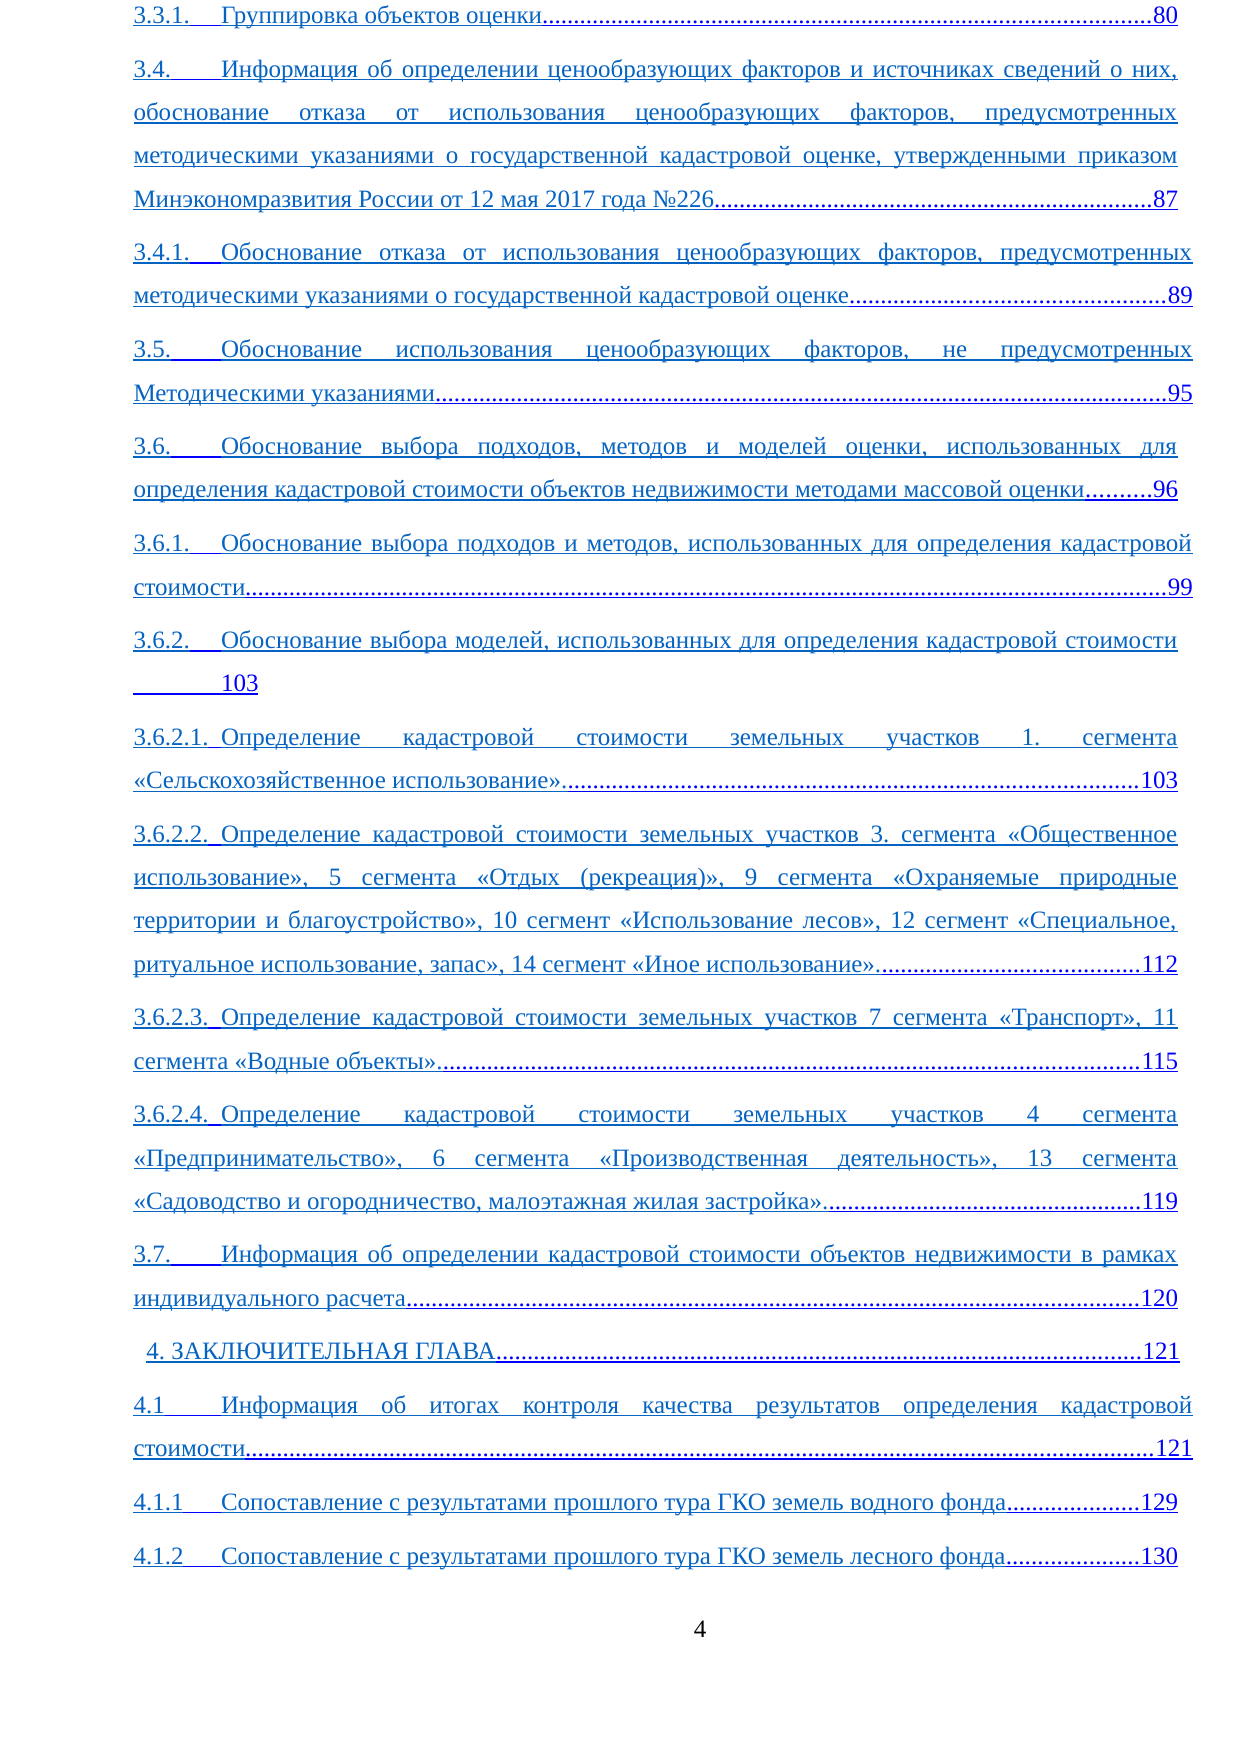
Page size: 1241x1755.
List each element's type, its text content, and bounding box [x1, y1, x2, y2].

text 3.6.1. Обоснование выбора подходов и методов, использованных для определения кадастровой стоимости 99 [133, 554, 1193, 597]
text 3.6.2.4. Определение кадастровой стоимости земельных участков 4 сегмента «Предпринимательство», 6 сегмента «Производственная деятельность», 13 сегмента «Садоводство и огородничество, малоэтажная жилая застройка». 119 [133, 1169, 1178, 1211]
text 4.1 Информация об итогах контроля качества результатов определения кадастровой стоимости 121 [133, 1416, 1193, 1458]
text 3.4. Информация об определении ценообразующих факторов и источниках сведений о них, обоснование отказа от использования ценообразующих факторов, предусмотренных методическими указаниями о государственной кадастровой оценке, утвержденными приказом Минэкономразвития России от 12 мая 2017 года №226 87 [133, 167, 1178, 209]
text 103 [133, 652, 1178, 697]
text 3.7. Информация об определении кадастровой стоимости объектов недвижимости в рамках индивидуального расчета 120 [133, 1239, 1178, 1264]
text 3.6.2.2. Определение кадастровой стоимости земельных участков 3. сегмента «Общественное использование», 5 сегмента «Отдых (рекреация)», 9 сегмента «Охраняемые природные территории и благоустройство», 10 сегмент «Использование лесов», 12 сегмент «Специальное, ритуальное использование, запас», 14 сегмент «Иное использование». 112 [133, 819, 1178, 844]
text 3.6. Обоснование выбора подходов, методов и моделей оценки, использованных для определения кадастровой стоимости объектов недвижимости методами массовой оценки 96 [133, 458, 1178, 499]
text 3.6.2.4. Определение кадастровой стоимости земельных участков 4 сегмента «Предпринимательство», 6 сегмента «Производственная деятельность», 13 сегмента «Садоводство и огородничество, малоэтажная жилая застройка». 119 [133, 1126, 1178, 1168]
text 3.4. Информация об определении ценообразующих факторов и источниках сведений о них, обоснование отказа от использования ценообразующих факторов, предусмотренных методическими указаниями о государственной кадастровой оценке, утвержденными приказом Минэкономразвития России от 12 мая 2017 года №226 87 [133, 54, 1178, 79]
text 3.7. Информация об определении кадастровой стоимости объектов недвижимости в рамках индивидуального расчета 120 [133, 1266, 1178, 1308]
text 3.4. Информация об определении ценообразующих факторов и источниках сведений о них, обоснование отказа от использования ценообразующих факторов, предусмотренных методическими указаниями о государственной кадастровой оценке, утвержденными приказом Минэкономразвития России от 12 мая 2017 года №226 87 [133, 80, 1178, 122]
text 4. ЗАКЛЮЧИТЕЛЬНАЯ ГЛАВА 121 [133, 1336, 1193, 1365]
text 3.4.1. Обоснование отказа от использования ценообразующих факторов, предусмотренных методическими указаниями о государственной кадастровой оценке 89 [133, 237, 1193, 262]
text 3.4.1. Обоснование отказа от использования ценообразующих факторов, предусмотренных методическими указаниями о государственной кадастровой оценке 89 [133, 264, 1193, 306]
text 3.6.1. Обоснование выбора подходов и методов, использованных для определения кадастровой стоимости 99 [133, 528, 1193, 553]
text 4.1.1 Сопоставление с результатами прошлого тура ГКО земель водного фонда 129 [133, 1487, 1178, 1512]
text 3.5. Обоснование использования ценообразующих факторов, не предусмотренных Методическими указаниями 95 [133, 361, 1193, 403]
text 3.6. Обоснование выбора подходов, методов и моделей оценки, использованных для определения кадастровой стоимости объектов недвижимости методами массовой оценки 96 [133, 431, 1178, 456]
text 3.6.2.4. Определение кадастровой стоимости земельных участков 4 сегмента «Предпринимательство», 6 сегмента «Производственная деятельность», 13 сегмента «Садоводство и огородничество, малоэтажная жилая застройка». 119 [133, 1099, 1178, 1124]
text 3.6.2.1. Определение кадастровой стоимости земельных участков 1. сегмента «Сельскохозяйственное использование». 103 [133, 748, 1178, 791]
text 3.6.2.2. Определение кадастровой стоимости земельных участков 3. сегмента «Общественное использование», 5 сегмента «Отдых (рекреация)», 9 сегмента «Охраняемые природные территории и благоустройство», 10 сегмент «Использование лесов», 12 сегмент «Специальное, ритуальное использование, запас», 14 сегмент «Иное использование». 112 [133, 846, 1178, 887]
text 3.6.2.2. Определение кадастровой стоимости земельных участков 3. сегмента «Общественное использование», 5 сегмента «Отдых (рекреация)», 9 сегмента «Охраняемые природные территории и благоустройство», 10 сегмент «Использование лесов», 12 сегмент «Специальное, ритуальное использование, запас», 14 сегмент «Иное использование». 112 [133, 888, 1178, 931]
text 3.6.2.1. Определение кадастровой стоимости земельных участков 1. сегмента «Сельскохозяйственное использование». 103 [133, 722, 1178, 747]
text 3.5. Обоснование использования ценообразующих факторов, не предусмотренных Методическими указаниями 95 [133, 334, 1193, 359]
text 3.3.1. Группировка объектов оценки 80 [133, 0, 1178, 25]
text 3.6.2.2. Определение кадастровой стоимости земельных участков 3. сегмента «Общественное использование», 5 сегмента «Отдых (рекреация)», 9 сегмента «Охраняемые природные территории и благоустройство», 10 сегмент «Использование лесов», 12 сегмент «Специальное, ритуальное использование, запас», 14 сегмент «Иное использование». 112 [133, 932, 1178, 974]
text 3.6.2.3. Определение кадастровой стоимости земельных участков 7 сегмента «Транспорт», 11 сегмента «Водные объекты». 115 [133, 1029, 1178, 1071]
text 3.6.2.3. Определение кадастровой стоимости земельных участков 7 сегмента «Транспорт», 11 сегмента «Водные объекты». 115 [133, 1002, 1178, 1027]
text 3.6.2. Обоснование выбора моделей, использованных для определения кадастровой стоимости [133, 625, 1178, 650]
text 4.1.2 Сопоставление с результатами прошлого тура ГКО земель лесного фонда 130 [133, 1541, 1178, 1566]
text 4.1 Информация об итогах контроля качества результатов определения кадастровой стоимости 121 [133, 1390, 1193, 1415]
text 3.4. Информация об определении ценообразующих факторов и источниках сведений о них, обоснование отказа от использования ценообразующих факторов, предусмотренных методическими указаниями о государственной кадастровой оценке, утвержденными приказом Минэкономразвития России от 12 мая 2017 года №226 87 [133, 123, 1178, 166]
